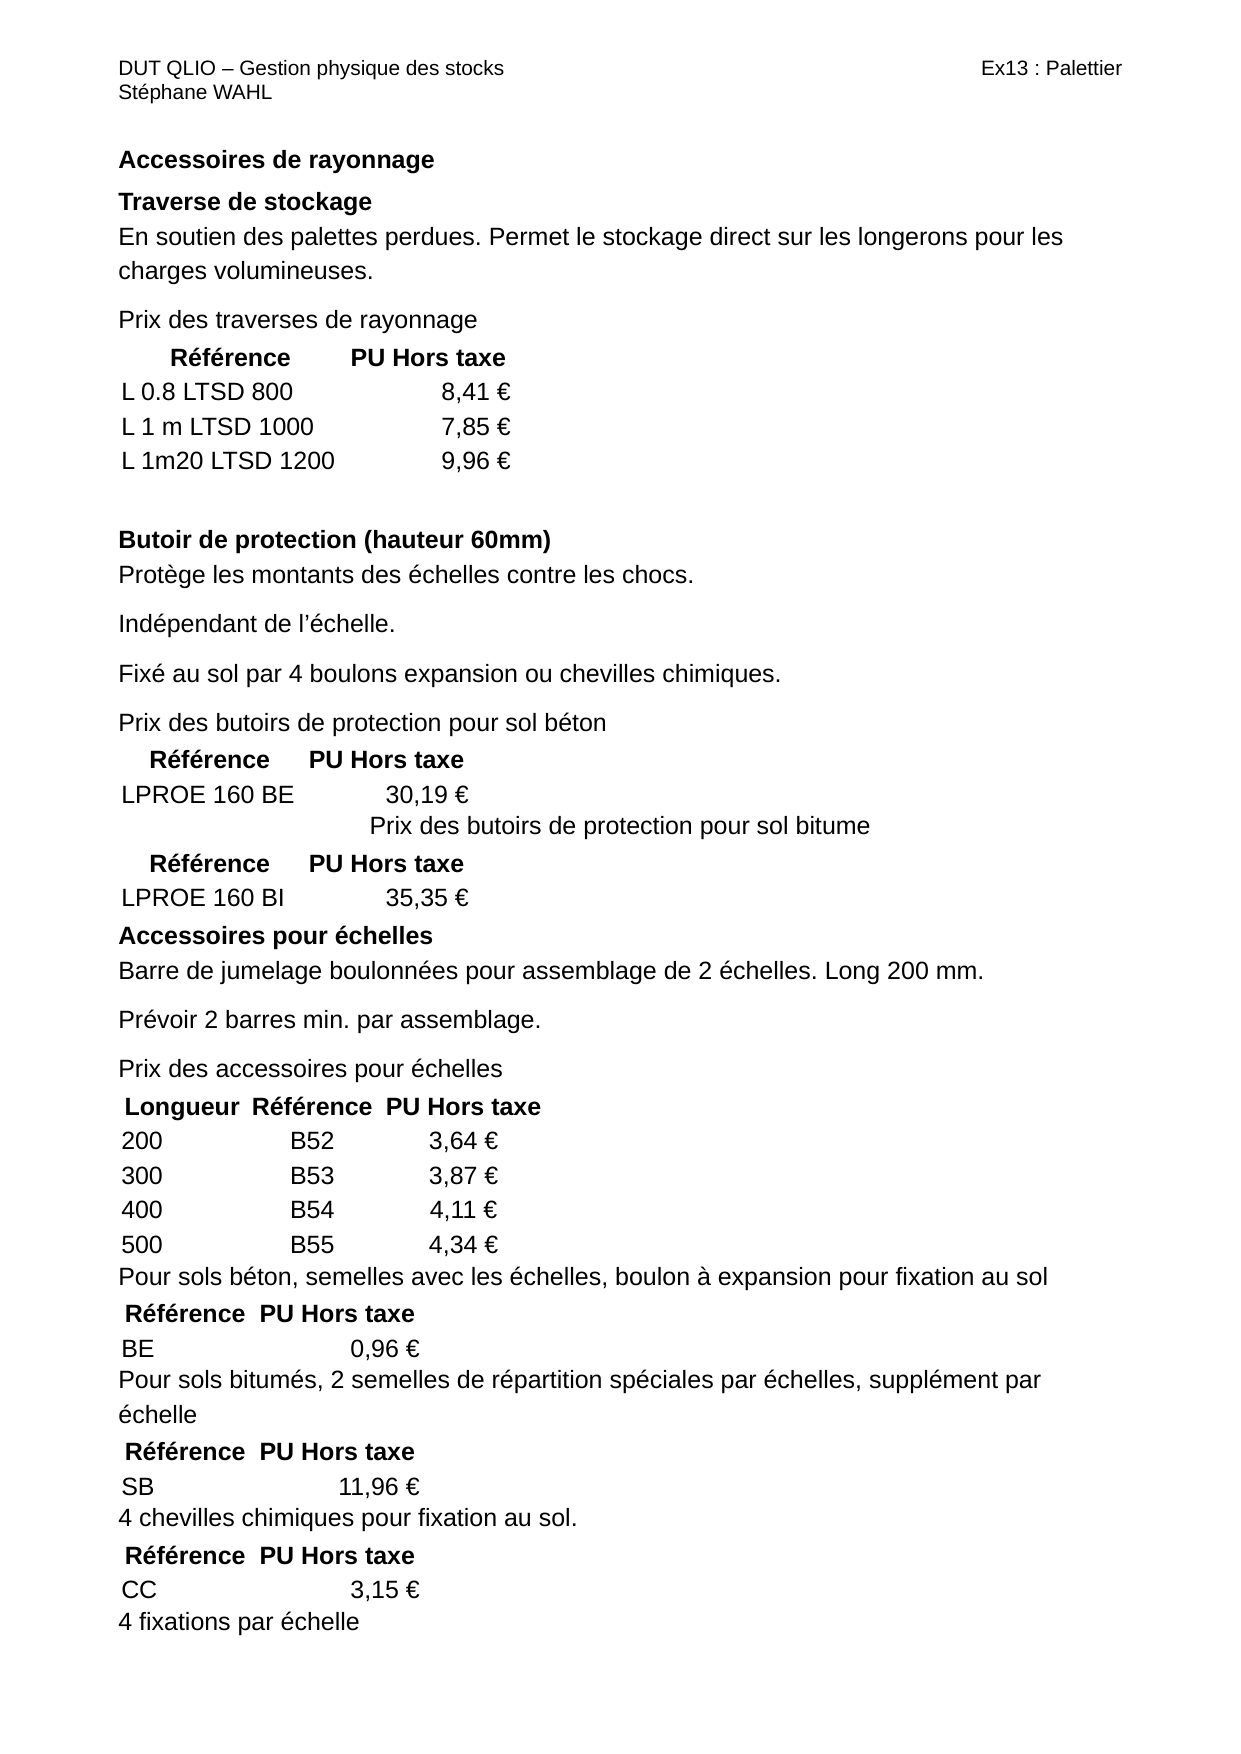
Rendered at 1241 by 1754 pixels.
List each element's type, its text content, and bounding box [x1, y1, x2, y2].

table_cell 500 [118, 1227, 246, 1262]
table_cell 200 [118, 1123, 246, 1158]
table_header Référence [118, 1434, 252, 1469]
table_header PU Hors taxe [343, 340, 513, 374]
text 4 chevilles chimiques pour fixation au sol. [118, 1503, 1122, 1532]
text Indépendant de l’échelle. [118, 609, 1122, 638]
table_cell 11,96 € [252, 1469, 422, 1503]
table_cell 7,85 € [343, 409, 513, 443]
table_cell LPROE 160 BE [118, 777, 301, 811]
table_cell SB [118, 1469, 252, 1503]
text Prix des traverses de rayonnage [118, 305, 1122, 334]
table_header PU Hors taxe [301, 742, 472, 777]
table_cell 30,19 € [301, 777, 472, 811]
table_cell L 1 m LTSD 1000 [118, 409, 343, 443]
table_header Référence [118, 1538, 252, 1572]
table_cell B53 [246, 1158, 378, 1192]
subtitle Accessoires de rayonnage [118, 145, 1122, 174]
subtitle Accessoires pour échelles [118, 921, 1122, 950]
table_header PU Hors taxe [252, 1296, 422, 1331]
table_header Référence [118, 1296, 252, 1331]
table_cell 35,35 € [301, 880, 472, 915]
table_cell 400 [118, 1193, 246, 1227]
table_cell 8,41 € [343, 374, 513, 409]
table_cell 4,34 € [378, 1227, 549, 1262]
table_header PU Hors taxe [301, 846, 472, 880]
subtitle Traverse de stockage [118, 187, 1122, 215]
table_cell 3,87 € [378, 1158, 549, 1192]
table_cell B52 [246, 1123, 378, 1158]
table_header Longueur [118, 1089, 246, 1123]
table_header Référence [246, 1089, 378, 1123]
table_cell L 0.8 LTSD 800 [118, 374, 343, 409]
table_header PU Hors taxe [252, 1538, 422, 1572]
text Barre de jumelage boulonnées pour assemblage de 2 échelles. Long 200 mm. [118, 956, 1122, 985]
table_cell 3,15 € [252, 1573, 422, 1607]
table_cell 300 [118, 1158, 246, 1192]
text En soutien des palettes perdues. Permet le stockage direct sur les longerons pour les charges volumineuses. [118, 222, 1122, 285]
text Pour sols béton, semelles avec les échelles, boulon à expansion pour fixation au sol [118, 1262, 1122, 1290]
table_cell 9,96 € [343, 443, 513, 478]
text Fixé au sol par 4 boulons expansion ou chevilles chimiques. [118, 658, 1122, 687]
table_cell 0,96 € [252, 1331, 422, 1365]
text Prix des accessoires pour échelles [118, 1054, 1122, 1083]
table_cell 3,64 € [378, 1123, 549, 1158]
table_cell BE [118, 1331, 252, 1365]
text Prévoir 2 barres min. par assemblage. [118, 1005, 1122, 1034]
text Pour sols bitumés, 2 semelles de répartition spéciales par échelles, supplément par échelle [118, 1365, 1122, 1428]
text Prix des butoirs de protection pour sol bitume [118, 811, 1122, 840]
table_cell LPROE 160 BI [118, 880, 301, 915]
table_header Référence [118, 340, 343, 374]
table_header Référence [118, 742, 301, 777]
subtitle Butoir de protection (hauteur 60mm) [118, 525, 1122, 554]
table_cell B54 [246, 1193, 378, 1227]
table_header PU Hors taxe [378, 1089, 549, 1123]
text Protège les montants des échelles contre les chocs. [118, 560, 1122, 589]
text Prix des butoirs de protection pour sol béton [118, 708, 1122, 736]
table_header PU Hors taxe [252, 1434, 422, 1469]
table_cell L 1m20 LTSD 1200 [118, 443, 343, 478]
table_cell B55 [246, 1227, 378, 1262]
table_header Référence [118, 846, 301, 880]
table_cell 4,11 € [378, 1193, 549, 1227]
text 4 fixations par échelle [118, 1607, 1122, 1636]
table_cell CC [118, 1573, 252, 1607]
